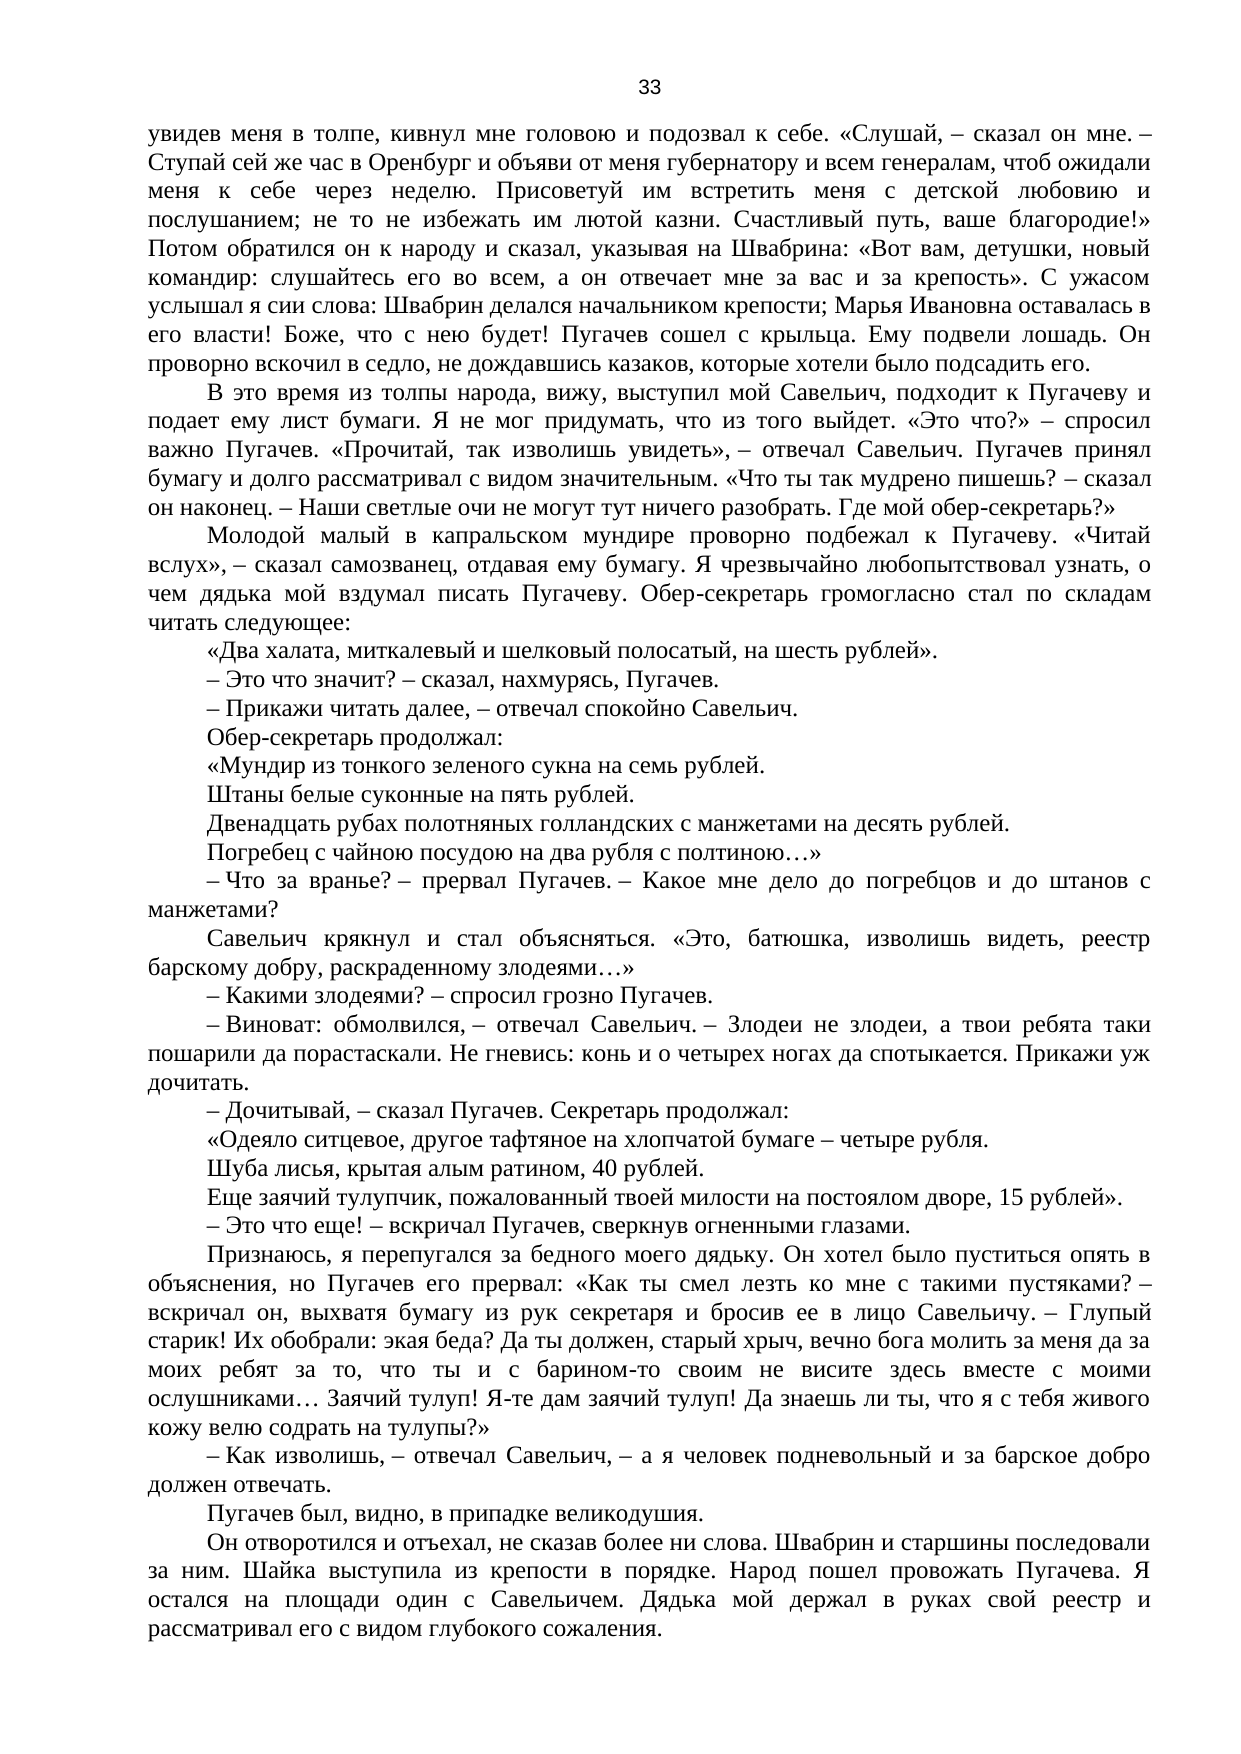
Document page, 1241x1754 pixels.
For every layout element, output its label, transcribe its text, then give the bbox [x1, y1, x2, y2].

text Еще заячий тулупчик, пожалованный твоей милости на постоялом дворе, 15 рублей». [148, 1182, 1152, 1211]
text Он отворотился и отъехал, не сказав более ни слова. Швабрин и старшины последовали за ним. Шайка выступила из крепости в порядке. Народ пошел провожать Пугачева. Я остался на площади один с Савельичем. Дядька мой держал в руках свой реестр и рассматривал его с видом глубокого сожаления. [148, 1527, 1152, 1642]
text – Какими злодеями? – спросил грозно Пугачев. [148, 981, 1152, 1009]
text В это время из толпы народа, вижу, выступил мой Савельич, подходит к Пугачеву и подает ему лист бумаги. Я не мог придумать, что из того выйдет. «Это что?» – спросил важно Пугачев. «Прочитай, так изволишь увидеть», – отвечал Савельич. Пугачев принял бумагу и долго рассматривал с видом значительным. «Что ты так мудрено пишешь? – сказал он наконец. – Наши светлые очи не могут тут ничего разобрать. Где мой обер‑секретарь?» [148, 377, 1152, 521]
text – Виноват: обмолвился, – отвечал Савельич. – Злодеи не злодеи, а твои ребята таки пошарили да порастаскали. Не гневись: конь и о четырех ногах да спотыкается. Прикажи уж дочитать. [148, 1009, 1152, 1096]
text Штаны белые суконные на пять рублей. [148, 779, 1152, 808]
text «Одеяло ситцевое, другое тафтяное на хлопчатой бумаге – четыре рубля. [148, 1124, 1152, 1153]
text Шуба лисья, крытая алым ратином, 40 рублей. [148, 1153, 1152, 1182]
text Признаюсь, я перепугался за бедного моего дядьку. Он хотел было пуститься опять в объяснения, но Пугачев его прервал: «Как ты смел лезть ко мне с такими пустяками? – вскричал он, выхватя бумагу из рук секретаря и бросив ее в лицо Савельичу. – Глупый старик! Их обобрали: экая беда? Да ты должен, старый хрыч, вечно бога молить за меня да за моих ребят за то, что ты и с барином‑то своим не висите здесь вместе с моими ослушниками… Заячий тулуп! Я‑те дам заячий тулуп! Да знаешь ли ты, что я с тебя живого кожу велю содрать на тулупы?» [148, 1239, 1152, 1441]
text Двенадцать рубах полотняных голландских с манжетами на десять рублей. [148, 808, 1152, 837]
text «Мундир из тонкого зеленого сукна на семь рублей. [148, 751, 1152, 779]
text – Как изволишь, – отвечал Савельич, – а я человек подневольный и за барское добро должен отвечать. [148, 1441, 1152, 1498]
text – Дочитывай, – сказал Пугачев. Секретарь продолжал: [148, 1096, 1152, 1124]
text увидев меня в толпе, кивнул мне головою и подозвал к себе. «Слушай, – сказал он мне. – Ступай сей же час в Оренбург и объяви от меня губернатору и всем генералам, чтоб ожидали меня к себе через неделю. Присоветуй им встретить меня с детской любовию и послушанием; не то не избежать им лютой казни. Счастливый путь, ваше благородие!» Потом обратился он к народу и сказал, указывая на Швабрина: «Вот вам, детушки, новый командир: слушайтесь его во всем, а он отвечает мне за вас и за крепость». С ужасом услышал я сии слова: Швабрин делался начальником крепости; Марья Ивановна оставалась в его власти! Боже, что с нею будет! Пугачев сошел с крыльца. Ему подвели лошадь. Он проворно вскочил в седло, не дождавшись казаков, которые хотели было подсадить его. [148, 118, 1152, 377]
text – Это что значит? – сказал, нахмурясь, Пугачев. [148, 664, 1152, 693]
text Савельич крякнул и стал объясняться. «Это, батюшка, изволишь видеть, реестр барскому добру, раскраденному злодеями…» [148, 923, 1152, 981]
text Молодой малый в капральском мундире проворно подбежал к Пугачеву. «Читай вслух», – сказал самозванец, отдавая ему бумагу. Я чрезвычайно любопытствовал узнать, о чем дядька мой вздумал писать Пугачеву. Обер‑секретарь громогласно стал по складам читать следующее: [148, 521, 1152, 636]
text Погребец с чайною посудою на два рубля с полтиною…» [148, 837, 1152, 866]
text Пугачев был, видно, в припадке великодушия. [148, 1498, 1152, 1527]
text «Два халата, миткалевый и шелковый полосатый, на шесть рублей». [148, 636, 1152, 664]
text – Это что еще! – вскричал Пугачев, сверкнув огненными глазами. [148, 1211, 1152, 1239]
text Обер‑секретарь продолжал: [148, 722, 1152, 751]
text – Что за вранье? – прервал Пугачев. – Какое мне дело до погребцов и до штанов с манжетами? [148, 866, 1152, 923]
text – Прикажи читать далее, – отвечал спокойно Савельич. [148, 693, 1152, 722]
